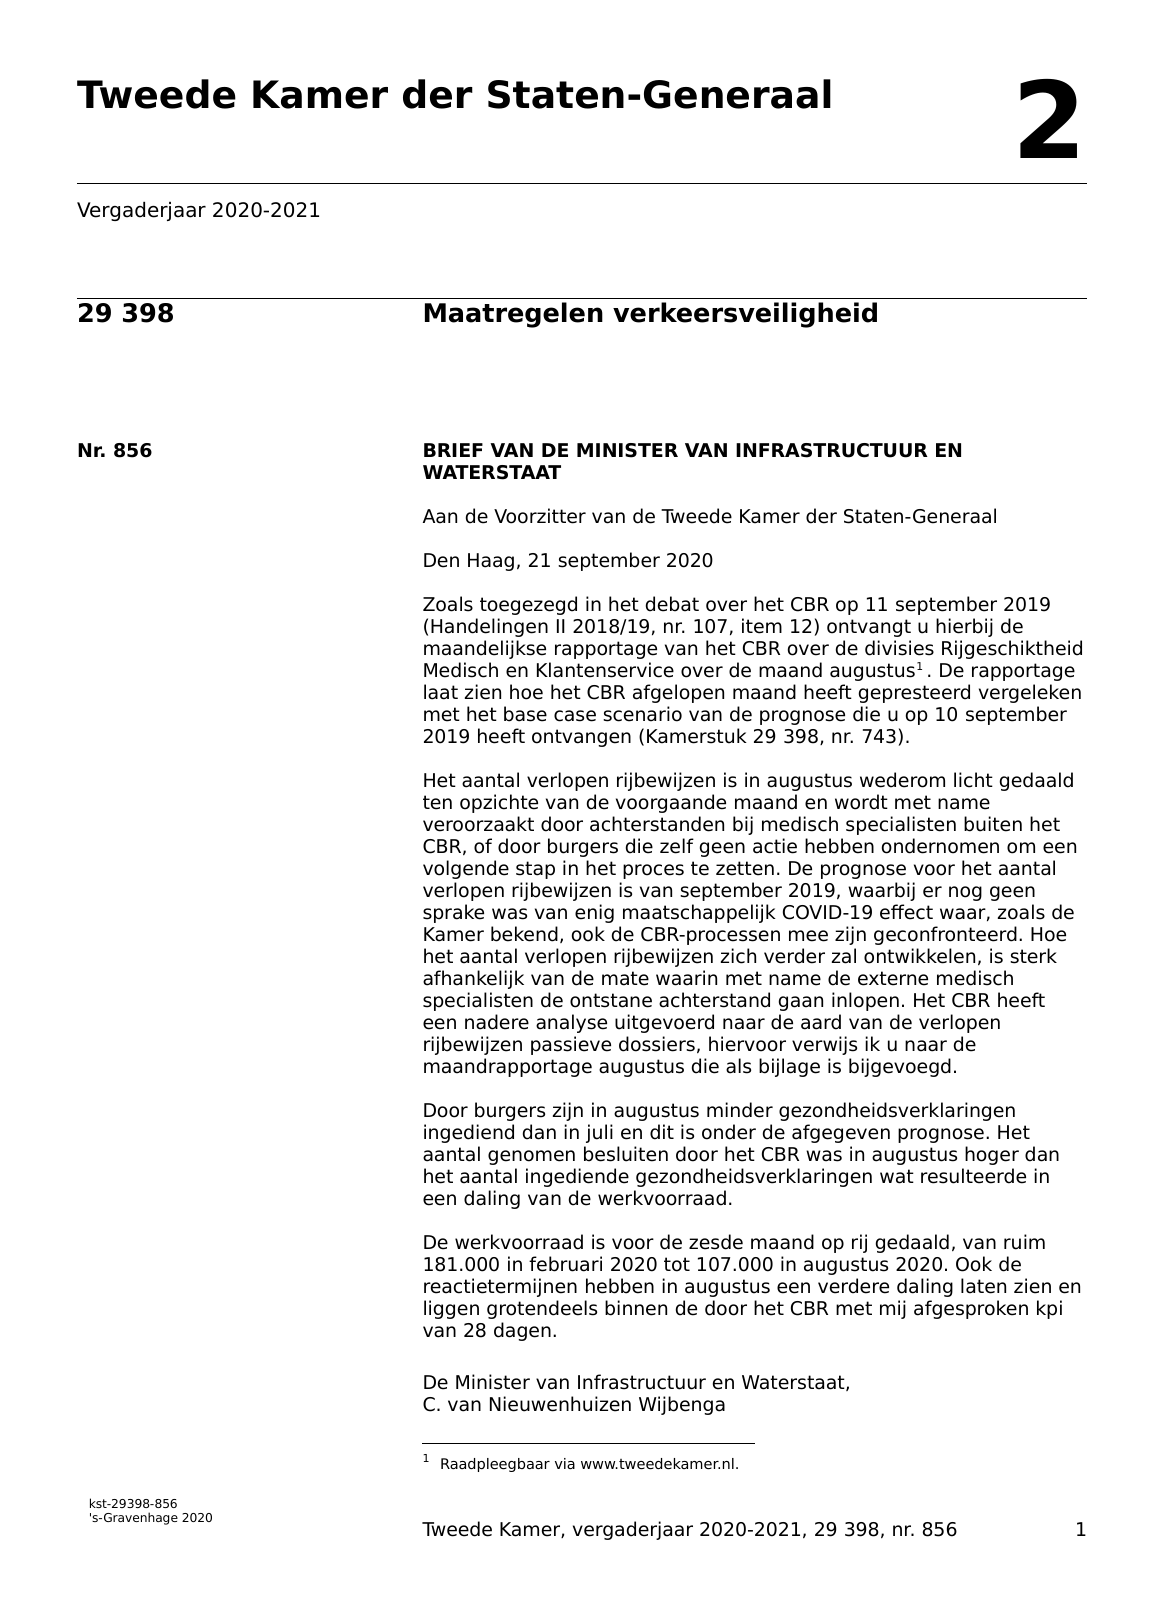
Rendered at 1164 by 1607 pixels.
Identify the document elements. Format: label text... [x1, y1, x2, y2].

subtitle 29 398 Maatregelen verkeersveiligheid [77, 299, 1087, 329]
text De werkvoorraad is voor de zesde maand op rij gedaald, van ruim 181.000 in februari 2020 tot 107.000 in augustus 2020. Ook de reactietermijnen hebben in augustus een verdere daling laten zien en liggen grotendeels binnen de door het CBR met mij afgesproken kpi van 28 dagen. [422, 1232, 1087, 1342]
text kst-29398-856 [88, 1497, 323, 1511]
text 's-Gravenhage 2020 [88, 1511, 323, 1525]
text Aan de Voorzitter van de Tweede Kamer der Staten-Generaal [422, 506, 1087, 528]
text Raadpleegbaar via www.tweedekamer.nl. [422, 1452, 1087, 1474]
table_header 2 [886, 59, 1087, 183]
text Het aantal verlopen rijbewijzen is in augustus wederom licht gedaald ten opzichte van de voorgaande maand en wordt met name veroorzaakt door achterstanden bij medisch specialisten buiten het CBR, of door burgers die zelf geen actie hebben ondernomen om een volgende stap in het proces te zetten. De prognose voor het aantal verlopen rijbewijzen is van september 2019, waarbij er nog geen sprake was van enig maatschappelijk COVID-19 effect waar, zoals de Kamer bekend, ook de CBR-processen mee zijn geconfronteerd. Hoe het aantal verlopen rijbewijzen zich verder zal ontwikkelen, is sterk afhankelijk van de mate waarin met name de externe medisch specialisten de ontstane achterstand gaan inlopen. Het CBR heeft een nadere analyse uitgevoerd naar de aard van de verlopen rijbewijzen passieve dossiers, hiervoor verwijs ik u naar de maandrapportage augustus die als bijlage is bijgevoegd. [422, 770, 1087, 1078]
table_cell Vergaderjaar 2020-2021 [77, 184, 1087, 298]
text De Minister van Infrastructuur en Waterstaat, C. van Nieuwenhuizen Wijbenga [422, 1372, 1087, 1416]
text Den Haag, 21 september 2020 [422, 550, 1087, 572]
text Door burgers zijn in augustus minder gezondheidsverklaringen ingediend dan in juli en dit is onder de afgegeven prognose. Het aantal genomen besluiten door het CBR was in augustus hoger dan het aantal ingediende gezondheidsverklaringen wat resulteerde in een daling van de werkvoorraad. [422, 1100, 1087, 1210]
subtitle Nr. 856 BRIEF VAN DE MINISTER VAN INFRASTRUCTUUR EN WATERSTAAT [77, 440, 1087, 484]
text Zoals toegezegd in het debat over het CBR op 11 september 2019 (Handelingen II 2018/19, nr. 107, item 12) ontvangt u hierbij de maandelijkse rapportage van het CBR over de divisies Rijgeschiktheid Medisch en Klantenservice over de maand augustus. De rapportage laat zien hoe het CBR afgelopen maand heeft gepresteerd vergeleken met het base case scenario van de prognose die u op 10 september 2019 heeft ontvangen (Kamerstuk 29 398, nr. 743). [422, 594, 1087, 748]
table_header Tweede Kamer der Staten-Generaal [77, 59, 886, 183]
